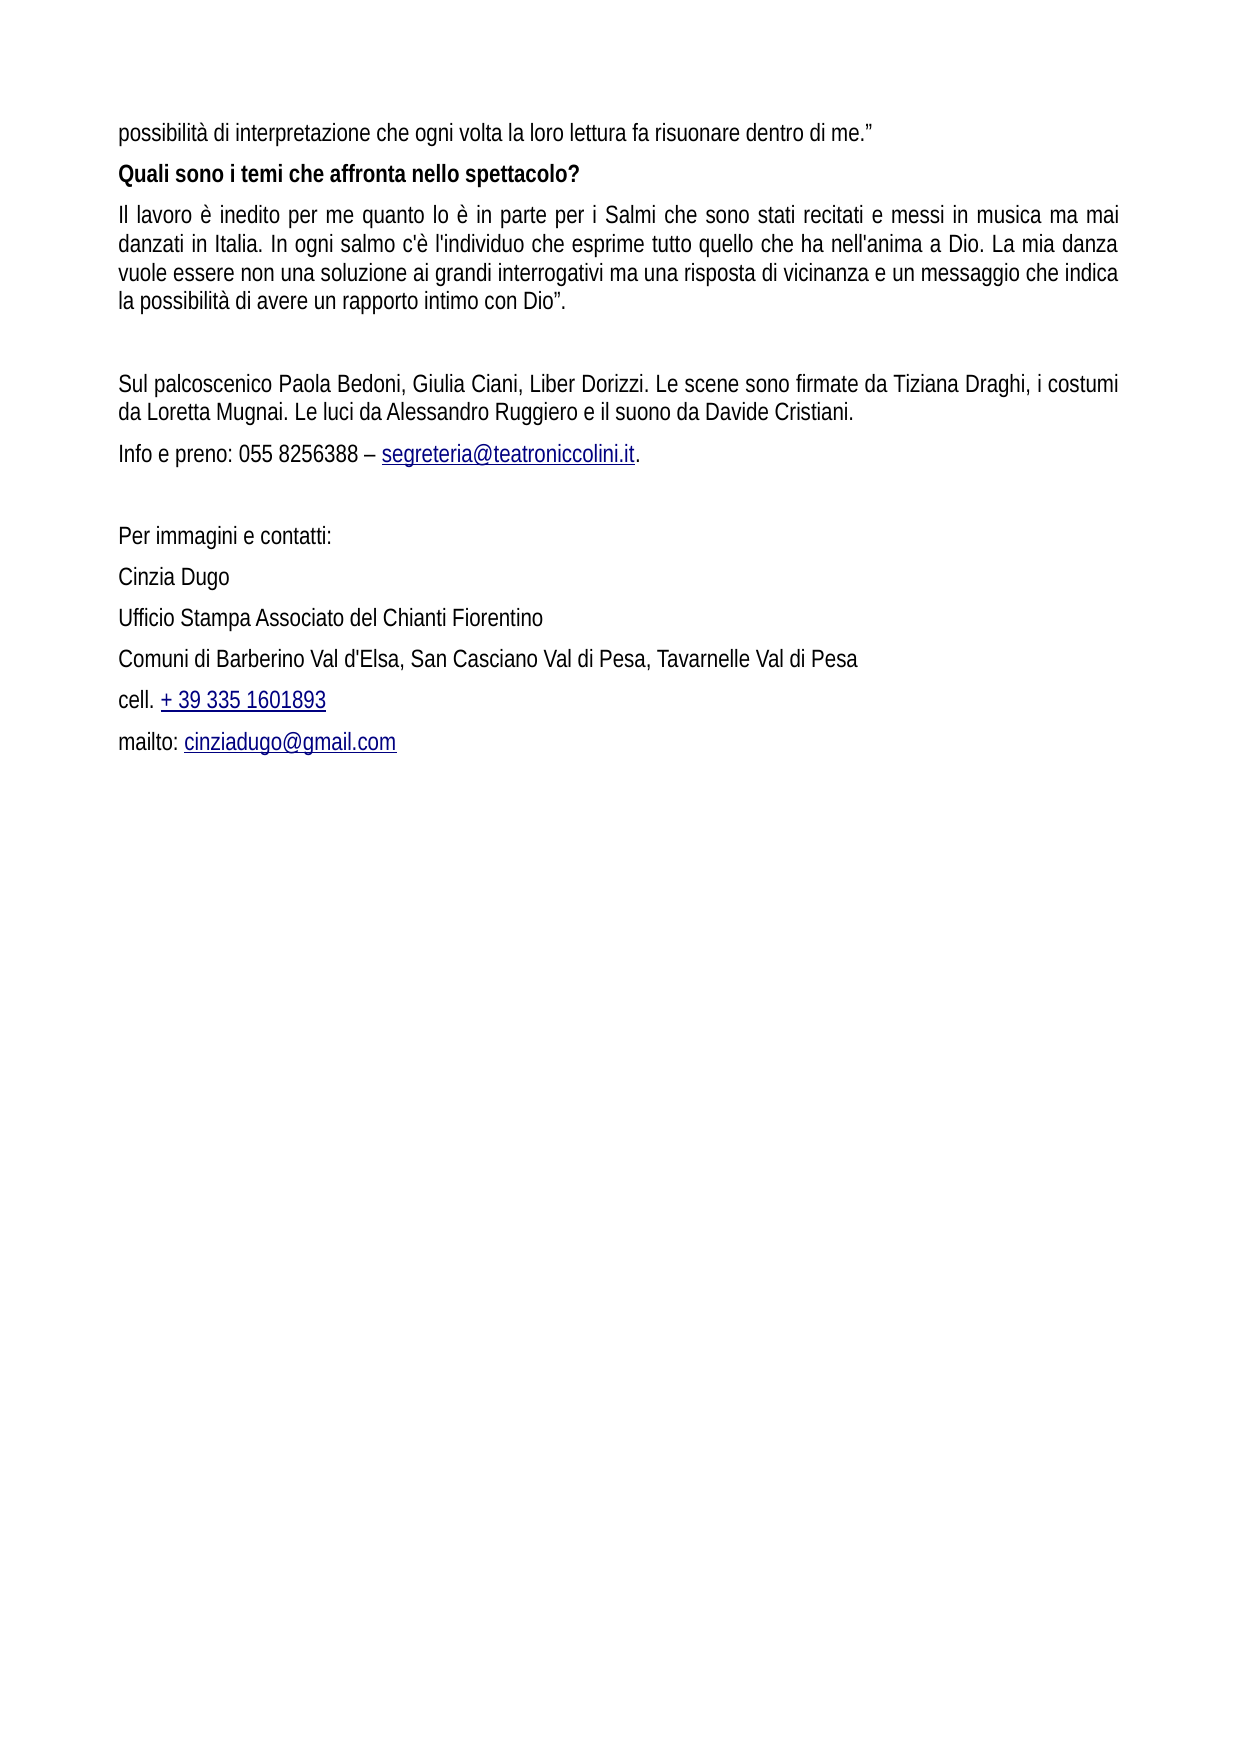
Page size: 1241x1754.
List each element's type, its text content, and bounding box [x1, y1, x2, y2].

text possibilità di interpretazione che ogni volta la loro lettura fa risuonare dentro di me.” [118, 118, 1122, 147]
text Cinzia Dugo [118, 562, 1122, 591]
text mailto: cinziadugo@gmail.com [118, 727, 1122, 755]
text Comuni di Barberino Val d'Elsa, San Casciano Val di Pesa, Tavarnelle Val di Pesa [118, 644, 1122, 673]
text Info e preno: 055 8256388 – segreteria@teatroniccolini.it. [118, 438, 1122, 467]
text Sul palcoscenico Paola Bedoni, Giulia Ciani, Liber Dorizzi. Le scene sono firmate da Tiziana Draghi, i costumi da Loretta Mugnai. Le luci da Alessandro Ruggiero e il suono da Davide Cristiani. [118, 369, 1122, 426]
text Quali sono i temi che affronta nello spettacolo? [118, 159, 1122, 188]
text cell. + 39 335 1601893 [118, 686, 1122, 714]
text Per immagini e contatti: [118, 521, 1122, 549]
text Ufficio Stampa Associato del Chianti Fiorentino [118, 603, 1122, 632]
text Il lavoro è inedito per me quanto lo è in parte per i Salmi che sono stati recitati e messi in musica ma mai danzati in Italia. In ogni salmo c'è l'individuo che esprime tutto quello che ha nell'anima a Dio. La mia danza vuole essere non una soluzione ai grandi interrogativi ma una risposta di vicinanza e un messaggio che indica la possibilità di avere un rapporto intimo con Dio”. [118, 200, 1122, 315]
